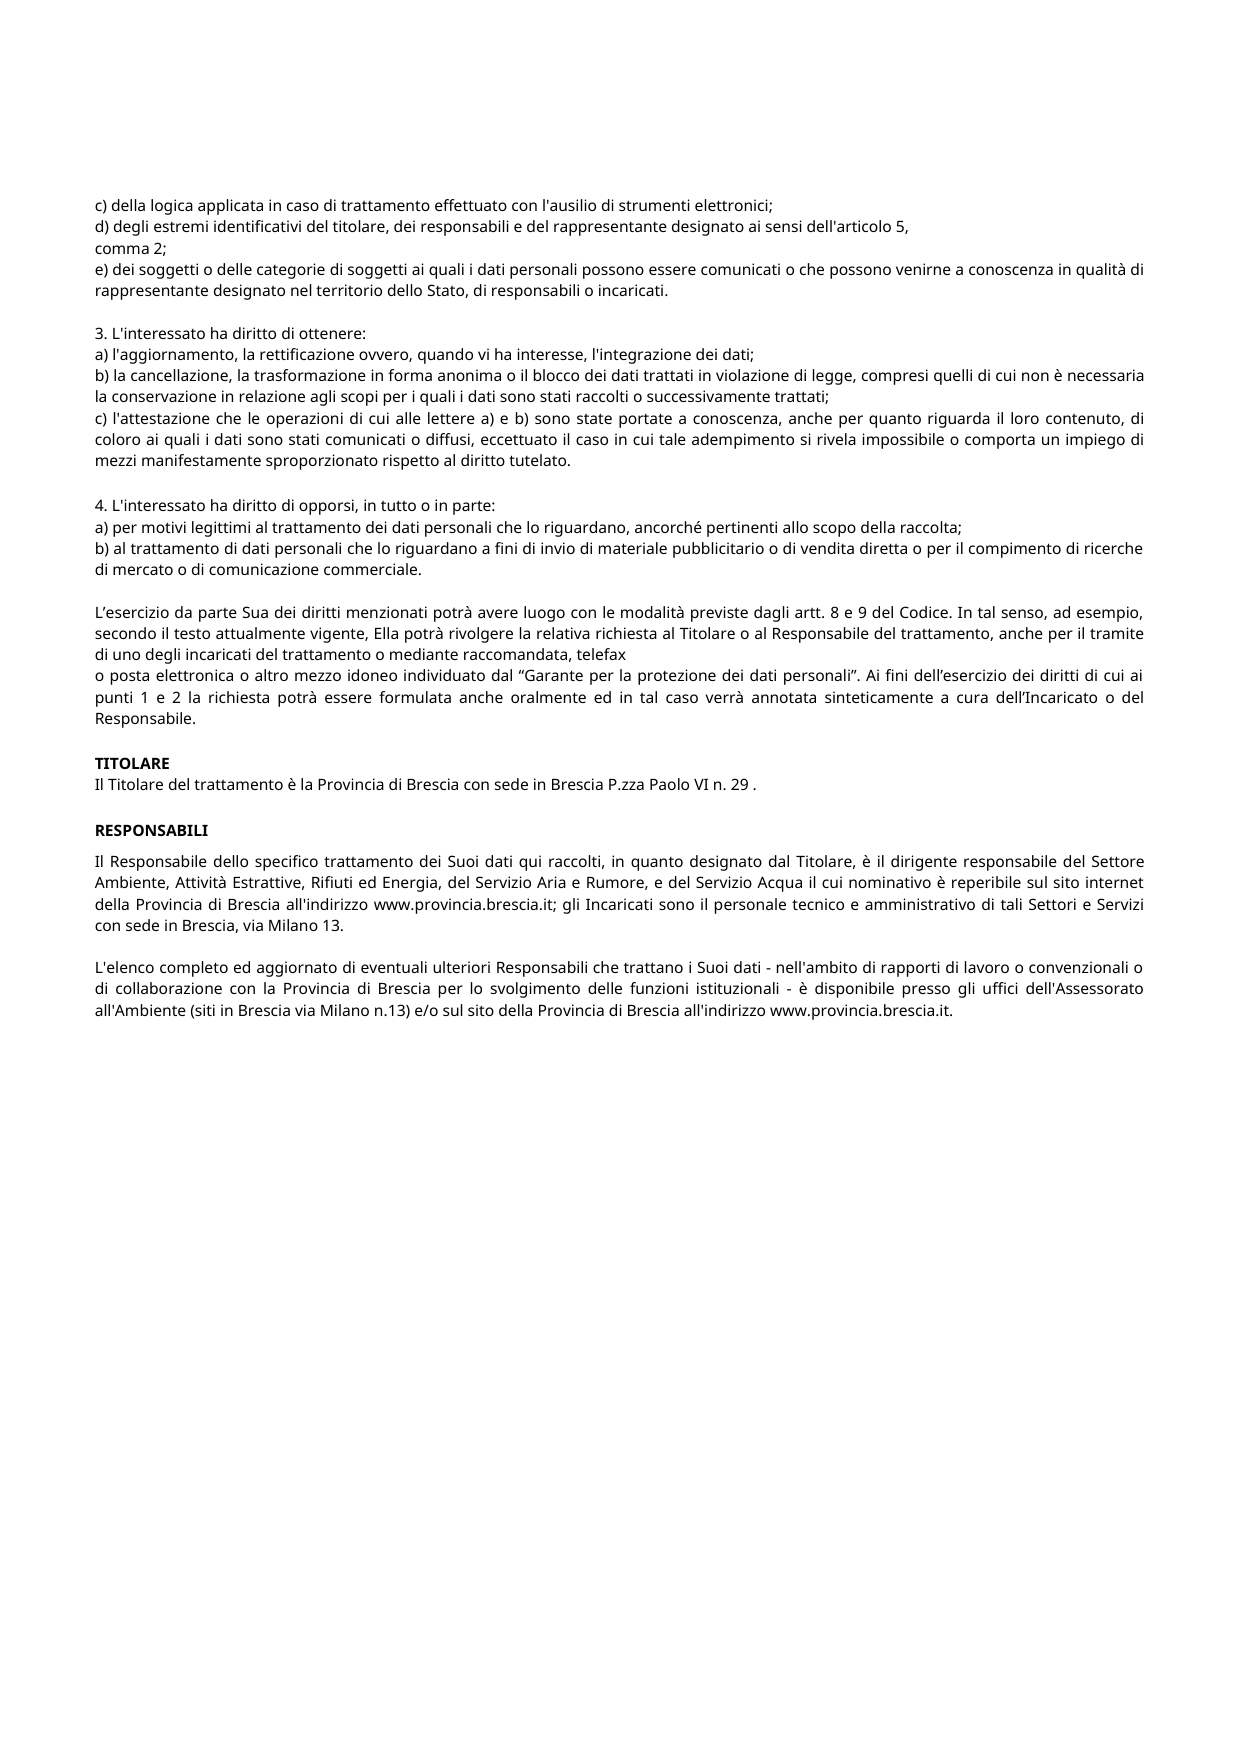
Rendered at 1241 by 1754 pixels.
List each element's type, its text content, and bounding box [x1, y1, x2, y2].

text comma 2; [94, 237, 1146, 259]
text a) l'aggiornamento, la rettificazione ovvero, quando vi ha interesse, l'integrazione dei dati; [94, 344, 1146, 365]
text b) al trattamento di dati personali che lo riguardano a fini di invio di materiale pubblicitario o di vendita diretta o per il compimento di ricerche di mercato o di comunicazione commerciale. [94, 538, 1146, 580]
text e) dei soggetti o delle categorie di soggetti ai quali i dati personali possono essere comunicati o che possono venirne a conoscenza in qualità di rappresentante designato nel territorio dello Stato, di responsabili o incaricati. [94, 259, 1146, 301]
text 4. L'interessato ha diritto di opporsi, in tutto o in parte: [94, 495, 1146, 516]
text c) della logica applicata in caso di trattamento effettuato con l'ausilio di strumenti elettronici; [94, 195, 1146, 216]
text b) la cancellazione, la trasformazione in forma anonima o il blocco dei dati trattati in violazione di legge, compresi quelli di cui non è necessaria la conservazione in relazione agli scopi per i quali i dati sono stati raccolti o successivamente trattati; [94, 365, 1146, 407]
text TITOLARE [94, 753, 1146, 774]
text d) degli estremi identificativi del titolare, dei responsabili e del rappresentante designato ai sensi dell'articolo 5, [94, 216, 1146, 237]
text L'elenco completo ed aggiornato di eventuali ulteriori Responsabili che trattano i Suoi dati - nell'ambito di rapporti di lavoro o convenzionali o di collaborazione con la Provincia di Brescia per lo svolgimento delle funzioni istituzionali - è disponibile presso gli uffici dell'Assessorato all'Ambiente (siti in Brescia via Milano n.13) e/o sul sito della Provincia di Brescia all'indirizzo www.provincia.brescia.it. [94, 957, 1146, 1021]
text 3. L'interessato ha diritto di ottenere: [94, 322, 1146, 344]
text c) l'attestazione che le operazioni di cui alle lettere a) e b) sono state portate a conoscenza, anche per quanto riguarda il loro contenuto, di coloro ai quali i dati sono stati comunicati o diffusi, eccettuato il caso in cui tale adempimento si rivela impossibile o comporta un impiego di mezzi manifestamente sproporzionato rispetto al diritto tutelato. [94, 407, 1146, 471]
text o posta elettronica o altro mezzo idoneo individuato dal “Garante per la protezione dei dati personali”. Ai fini dell’esercizio dei diritti di cui ai punti 1 e 2 la richiesta potrà essere formulata anche oralmente ed in tal caso verrà annotata sinteticamente a cura dell’Incaricato o del Responsabile. [94, 665, 1146, 729]
text Il Responsabile dello specifico trattamento dei Suoi dati qui raccolti, in quanto designato dal Titolare, è il dirigente responsabile del Settore Ambiente, Attività Estrattive, Rifiuti ed Energia, del Servizio Aria e Rumore, e del Servizio Acqua il cui nominativo è reperibile sul sito internet della Provincia di Brescia all'indirizzo www.provincia.brescia.it; gli Incaricati sono il personale tecnico e amministrativo di tali Settori e Servizi con sede in Brescia, via Milano 13. [94, 851, 1146, 936]
text L’esercizio da parte Sua dei diritti menzionati potrà avere luogo con le modalità previste dagli artt. 8 e 9 del Codice. In tal senso, ad esempio, secondo il testo attualmente vigente, Ella potrà rivolgere la relativa richiesta al Titolare o al Responsabile del trattamento, anche per il tramite di uno degli incaricati del trattamento o mediante raccomandata, telefax [94, 601, 1146, 665]
text a) per motivi legittimi al trattamento dei dati personali che lo riguardano, ancorché pertinenti allo scopo della raccolta; [94, 516, 1146, 538]
text Il Titolare del trattamento è la Provincia di Brescia con sede in Brescia P.zza Paolo VI n. 29 . [94, 774, 1146, 795]
text RESPONSABILI [94, 819, 1146, 841]
